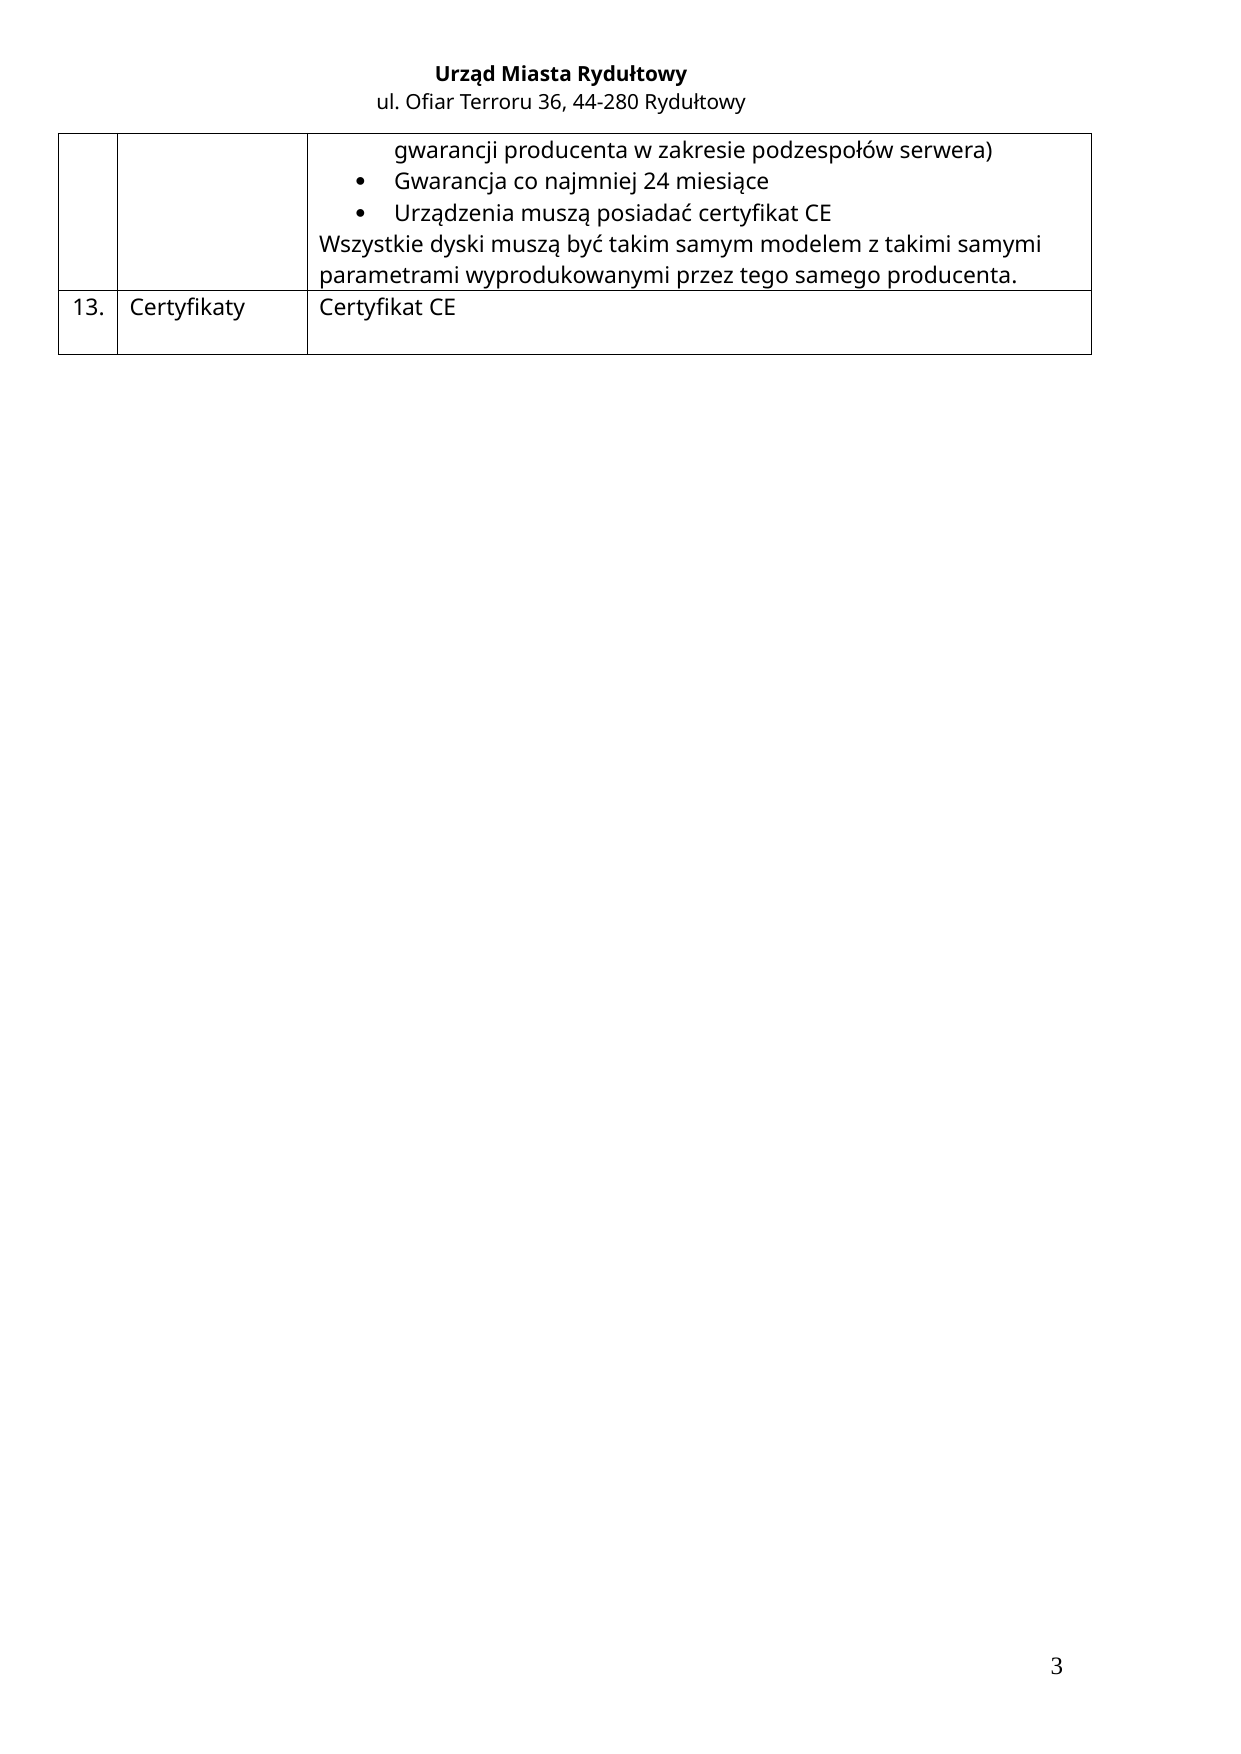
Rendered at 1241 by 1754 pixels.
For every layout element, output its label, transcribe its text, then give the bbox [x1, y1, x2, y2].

table_cell [59, 134, 117, 290]
table_cell 13. [59, 291, 117, 354]
table_cell Certyfikaty [118, 291, 307, 354]
table_cell gwarancji producenta w zakresie podzespołów serwera) Gwarancja co najmniej 24 miesiące Urządzenia muszą posiadać certyfikat CE Wszystkie dyski muszą być takim samym modelem z takimi samymi parametrami wyprodukowanymi przez tego samego producenta. [308, 134, 1091, 290]
table_cell [118, 134, 307, 290]
table_cell Certyfikat CE [308, 291, 1091, 354]
